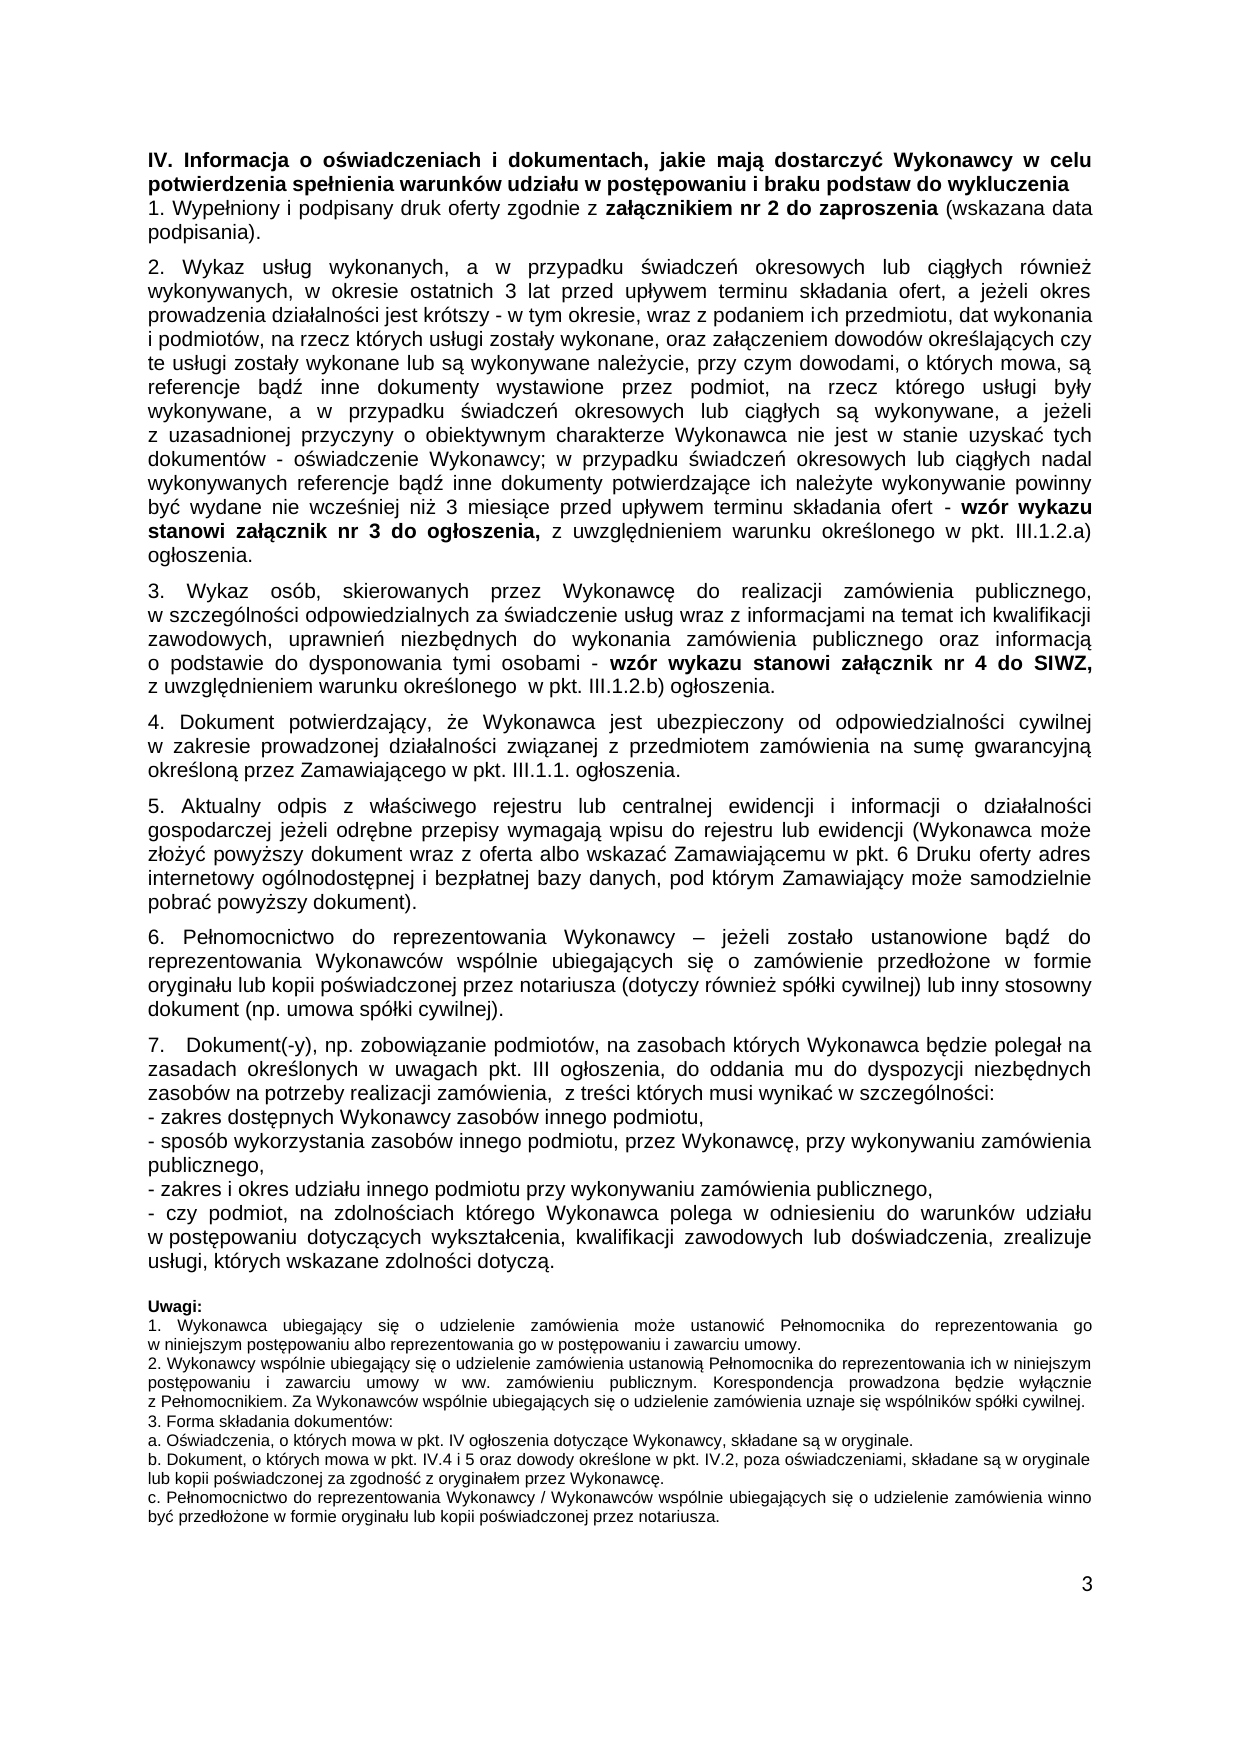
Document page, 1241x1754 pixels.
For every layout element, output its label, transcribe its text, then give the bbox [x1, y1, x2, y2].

text b. Dokument, o których mowa w pkt. IV.4 i 5 oraz dowody określone w pkt. IV.2, poza oświadczeniami, składane są w oryginale lub kopii poświadczonej za zgodność z oryginałem przez Wykonawcę. [148, 1450, 1093, 1488]
text 2. Wykaz usług wykonanych, a w przypadku świadczeń okresowych lub ciągłych również wykonywanych, w okresie ostatnich 3 lat przed upływem terminu składania ofert, a jeżeli okres prowadzenia działalności jest krótszy - w tym okresie, wraz z podaniem ich przedmiotu, dat wykonania i podmiotów, na rzecz których usługi zostały wykonane, oraz załączeniem dowodów określających czy te usługi zostały wykonane lub są wykonywane należycie, przy czym dowodami, o których mowa, są referencje bądź inne dokumenty wystawione przez podmiot, na rzecz którego usługi były wykonywane, a w przypadku świadczeń okresowych lub ciągłych są wykonywane, a jeżeli z uzasadnionej przyczyny o obiektywnym charakterze Wykonawca nie jest w stanie uzyskać tych dokumentów - oświadczenie Wykonawcy; w przypadku świadczeń okresowych lub ciągłych nadal wykonywanych referencje bądź inne dokumenty potwierdzające ich należyte wykonywanie powinny być wydane nie wcześniej niż 3 miesiące przed upływem terminu składania ofert - wzór wykazu stanowi załącznik nr 3 do ogłoszenia, z uwzględnieniem warunku określonego w pkt. III.1.2.a) ogłoszenia. [148, 255, 1093, 567]
list 7. Dokument(-y), np. zobowiązanie podmiotów, na zasobach których Wykonawca będzie polegał na zasadach określonych w uwagach pkt. III ogłoszenia, do oddania mu do dyspozycji niezbędnych zasobów na potrzeby realizacji zamówienia, z treści których musi wynikać w szczególności: [148, 1033, 1093, 1105]
text c. Pełnomocnictwo do reprezentowania Wykonawcy / Wykonawców wspólnie ubiegających się o udzielenie zamówienia winno być przedłożone w formie oryginału lub kopii poświadczonej przez notariusza. [148, 1488, 1093, 1526]
text 3. Forma składania dokumentów: [148, 1411, 1093, 1431]
text Uwagi: [148, 1296, 1093, 1316]
text IV. Informacja o oświadczeniach i dokumentach, jakie mają dostarczyć Wykonawcy w celu potwierdzenia spełnienia warunków udziału w postępowaniu i braku podstaw do wykluczenia [148, 148, 1093, 196]
list - zakres dostępnych Wykonawcy zasobów innego podmiotu, [148, 1105, 1093, 1129]
text 4. Dokument potwierdzający, że Wykonawca jest ubezpieczony od odpowiedzialności cywilnej w zakresie prowadzonej działalności związanej z przedmiotem zamówienia na sumę gwarancyjną określoną przez Zamawiającego w pkt. III.1.1. ogłoszenia. [148, 710, 1093, 782]
text 2. Wykonawcy wspólnie ubiegający się o udzielenie zamówienia ustanowią Pełnomocnika do reprezentowania ich w niniejszym postępowaniu i zawarciu umowy w ww. zamówieniu publicznym. Korespondencja prowadzona będzie wyłącznie z Pełnomocnikiem. Za Wykonawców wspólnie ubiegających się o udzielenie zamówienia uznaje się wspólników spółki cywilnej. [148, 1354, 1093, 1411]
text 1. Wypełniony i podpisany druk oferty zgodnie z załącznikiem nr 2 do zaproszenia (wskazana data podpisania). [148, 196, 1093, 243]
list - zakres i okres udziału innego podmiotu przy wykonywaniu zamówienia publicznego, [148, 1177, 1093, 1201]
text 3. Wykaz osób, skierowanych przez Wykonawcę do realizacji zamówienia publicznego, w szczególności odpowiedzialnych za świadczenie usług wraz z informacjami na temat ich kwalifikacji zawodowych, uprawnień niezbędnych do wykonania zamówienia publicznego oraz informacją o podstawie do dysponowania tymi osobami - wzór wykazu stanowi załącznik nr 4 do SIWZ, z uwzględnieniem warunku określonego w pkt. III.1.2.b) ogłoszenia. [148, 578, 1093, 698]
list - sposób wykorzystania zasobów innego podmiotu, przez Wykonawcę, przy wykonywaniu zamówienia publicznego, [148, 1129, 1093, 1177]
text a. Oświadczenia, o których mowa w pkt. IV ogłoszenia dotyczące Wykonawcy, składane są w oryginale. [148, 1431, 1093, 1450]
list 6. Pełnomocnictwo do reprezentowania Wykonawcy – jeżeli zostało ustanowione bądź do reprezentowania Wykonawców wspólnie ubiegających się o zamówienie przedłożone w formie oryginału lub kopii poświadczonej przez notariusza (dotyczy również spółki cywilnej) lub inny stosowny dokument (np. umowa spółki cywilnej). [148, 925, 1093, 1021]
list - czy podmiot, na zdolnościach którego Wykonawca polega w odniesieniu do warunków udziału w postępowaniu dotyczących wykształcenia, kwalifikacji zawodowych lub doświadczenia, zrealizuje usługi, których wskazane zdolności dotyczą. [148, 1201, 1093, 1272]
list 5. Aktualny odpis z właściwego rejestru lub centralnej ewidencji i informacji o działalności gospodarczej jeżeli odrębne przepisy wymagają wpisu do rejestru lub ewidencji (Wykonawca może złożyć powyższy dokument wraz z oferta albo wskazać Zamawiającemu w pkt. 6 Druku oferty adres internetowy ogólnodostępnej i bezpłatnej bazy danych, pod którym Zamawiający może samodzielnie pobrać powyższy dokument). [148, 794, 1093, 913]
text 1. Wykonawca ubiegający się o udzielenie zamówienia może ustanowić Pełnomocnika do reprezentowania go w niniejszym postępowaniu albo reprezentowania go w postępowaniu i zawarciu umowy. [148, 1316, 1093, 1354]
